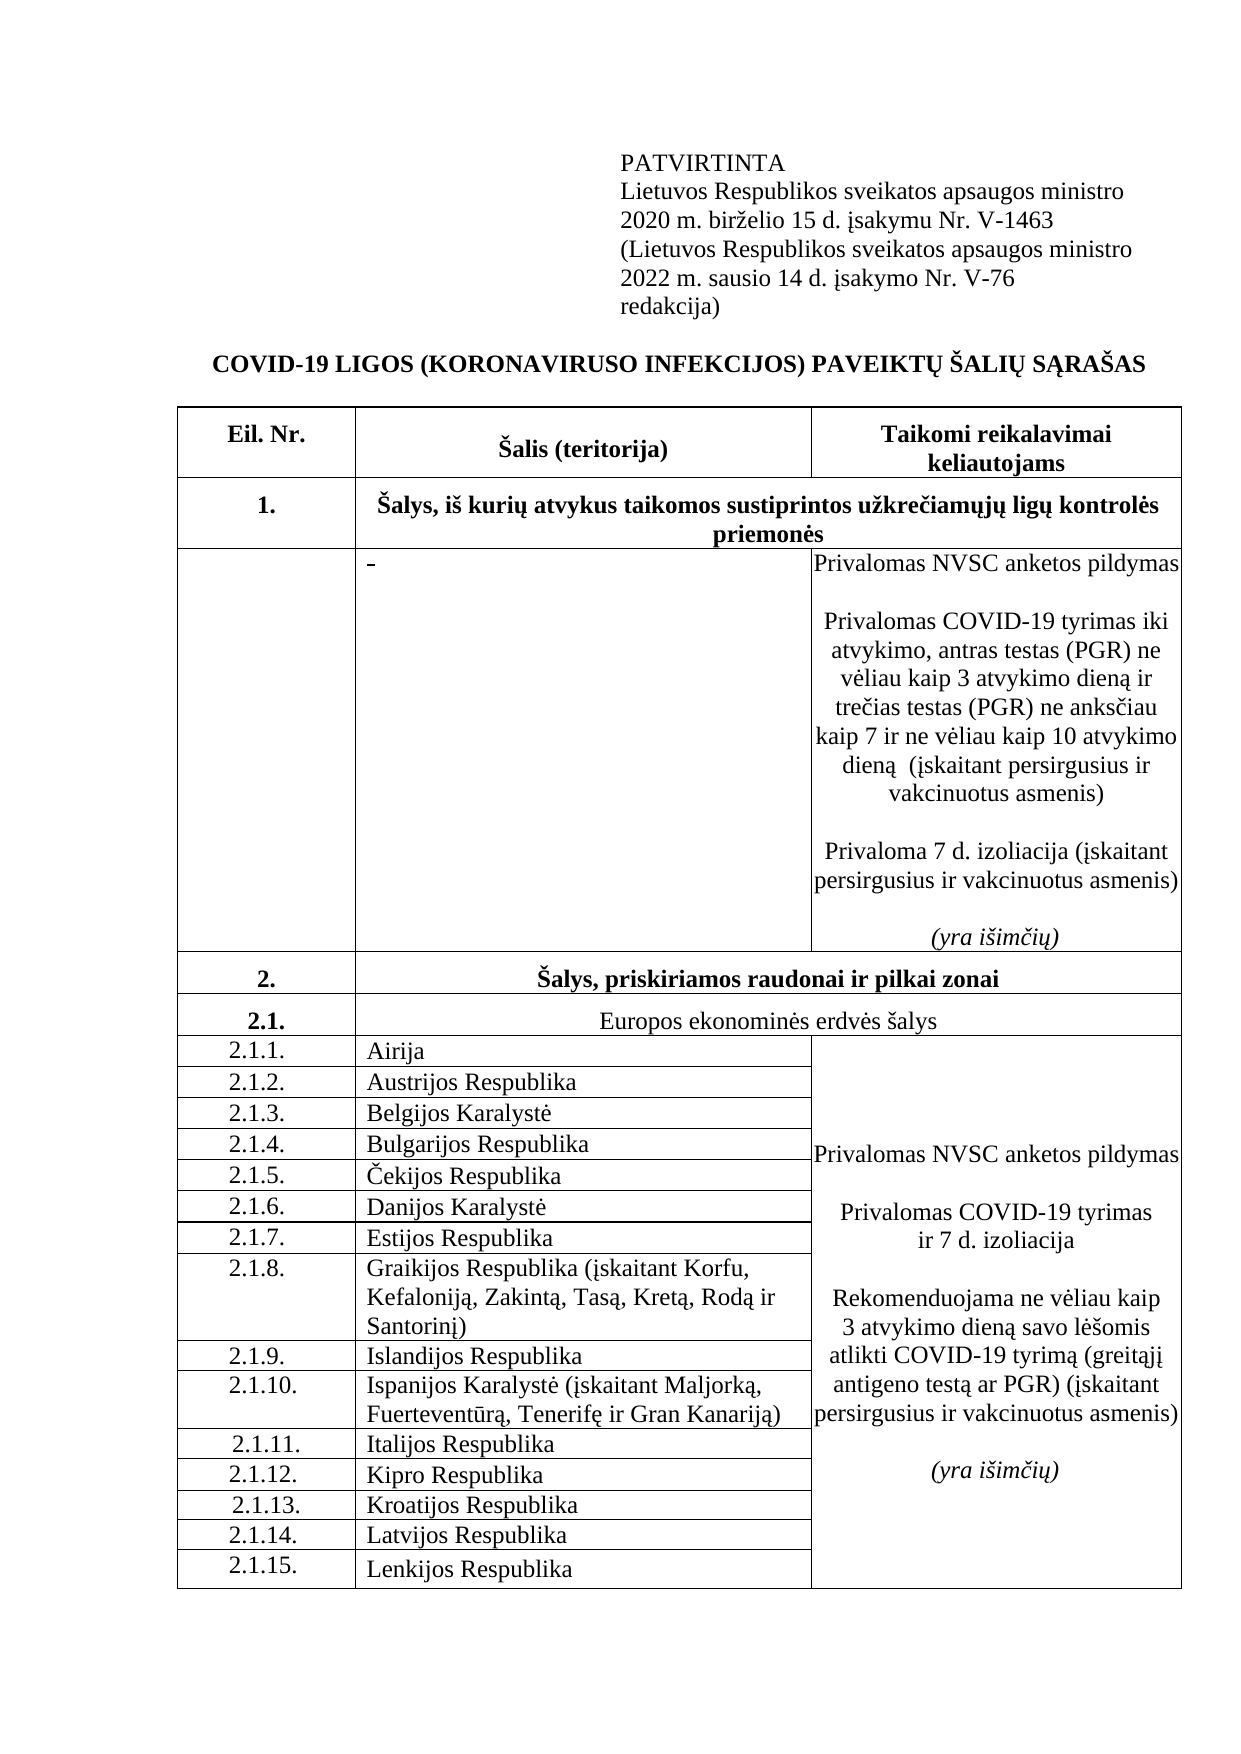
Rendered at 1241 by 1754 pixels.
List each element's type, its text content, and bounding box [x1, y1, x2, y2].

table_cell 2.1.13. [178, 1491, 355, 1519]
text PATVIRTINTA [620, 148, 1181, 176]
table_cell Šalys, priskiriamos raudonai ir pilkai zonai [356, 952, 1181, 993]
table_cell Islandijos Respublika [356, 1341, 811, 1369]
table_cell Kipro Respublika [356, 1459, 811, 1489]
table_cell 2.1.8. [178, 1254, 355, 1340]
table_cell Čekijos Respublika [356, 1160, 811, 1190]
table_cell Kroatijos Respublika [356, 1491, 811, 1519]
table_header Eil. Nr. [178, 408, 355, 477]
table_cell 2.1.7. [178, 1223, 355, 1252]
table_cell 2.1.2. [178, 1067, 355, 1097]
text redakcija) [620, 291, 1181, 320]
table_cell 2. [178, 952, 355, 993]
table_cell Šalys, iš kurių atvykus taikomos sustiprintos užkrečiamųjų ligų kontrolės priemonės [356, 478, 1181, 547]
table_cell Graikijos Respublika (įskaitant Korfu, Kefaloniją, Zakintą, Tasą, Kretą, Rodą ir Santorinį) [356, 1254, 811, 1340]
table_cell 2.1.15. [178, 1550, 355, 1588]
table_cell Estijos Respublika [356, 1223, 811, 1252]
table_cell Ispanijos Karalystė (įskaitant Maljorką, Fuerteventūrą, Tenerifę ir Gran Kanariją) [356, 1371, 811, 1428]
table_cell 2.1.4. [178, 1129, 355, 1159]
table_cell Bulgarijos Respublika [356, 1129, 811, 1159]
text COVID-19 LIGOS (KORONAVIRUSO INFEKCIJOS) PAVEIKTŲ ŠALIŲ SĄRAŠAS [177, 349, 1181, 378]
table_cell 2.1.9. [178, 1341, 355, 1369]
table_cell Airija [356, 1036, 811, 1066]
table_cell 2.1.6. [178, 1191, 355, 1221]
table_cell 2.1.10. [178, 1371, 355, 1428]
table_cell 2.1.5. [178, 1160, 355, 1190]
table_cell Privalomas NVSC anketos pildymas Privalomas COVID-19 tyrimas ir 7 d. izoliacija Rekomenduojama ne vėliau kaip 3 atvykimo dieną savo lėšomis atlikti COVID-19 tyrimą (greitąjį antigeno testą ar PGR) (įskaitant persirgusius ir vakcinuotus asmenis) (yra išimčių) [812, 1036, 1181, 1588]
table_cell 2.1.14. [178, 1520, 355, 1549]
table_cell Belgijos Karalystė [356, 1098, 811, 1128]
table_header Šalis (teritorija) [356, 408, 811, 477]
table_cell Austrijos Respublika [356, 1067, 811, 1097]
table_cell Italijos Respublika [356, 1429, 811, 1458]
table_cell Privalomas NVSC anketos pildymas Privalomas COVID-19 tyrimas iki atvykimo, antras testas (PGR) ne vėliau kaip 3 atvykimo dieną ir trečias testas (PGR) ne anksčiau kaip 7 ir ne vėliau kaip 10 atvykimo dieną (įskaitant persirgusius ir vakcinuotus asmenis) Privaloma 7 d. izoliacija (įskaitant persirgusius ir vakcinuotus asmenis) (yra išimčių) [812, 549, 1181, 951]
table_cell 2.1.1. [178, 1036, 355, 1066]
table_cell [178, 549, 355, 951]
table_cell Europos ekonominės erdvės šalys [356, 994, 1181, 1034]
text (Lietuvos Respublikos sveikatos apsaugos ministro [620, 234, 1181, 263]
table_cell Danijos Karalystė [356, 1191, 811, 1221]
table_cell - [356, 549, 811, 951]
table_cell 1. [178, 478, 355, 547]
text 2022 m. sausio 14 d. įsakymo Nr. V-76 [620, 263, 1181, 291]
table_cell Lenkijos Respublika [356, 1550, 811, 1588]
table_cell 2.1.3. [178, 1098, 355, 1128]
table_cell 2.1.12. [178, 1459, 355, 1489]
text 2020 m. birželio 15 d. įsakymu Nr. V-1463 [620, 205, 1181, 234]
table_cell 2.1. [178, 994, 355, 1034]
table_header Taikomi reikalavimai keliautojams [812, 408, 1181, 477]
table_cell 2.1.11. [178, 1429, 355, 1458]
text Lietuvos Respublikos sveikatos apsaugos ministro [620, 176, 1181, 205]
table_cell Latvijos Respublika [356, 1520, 811, 1549]
